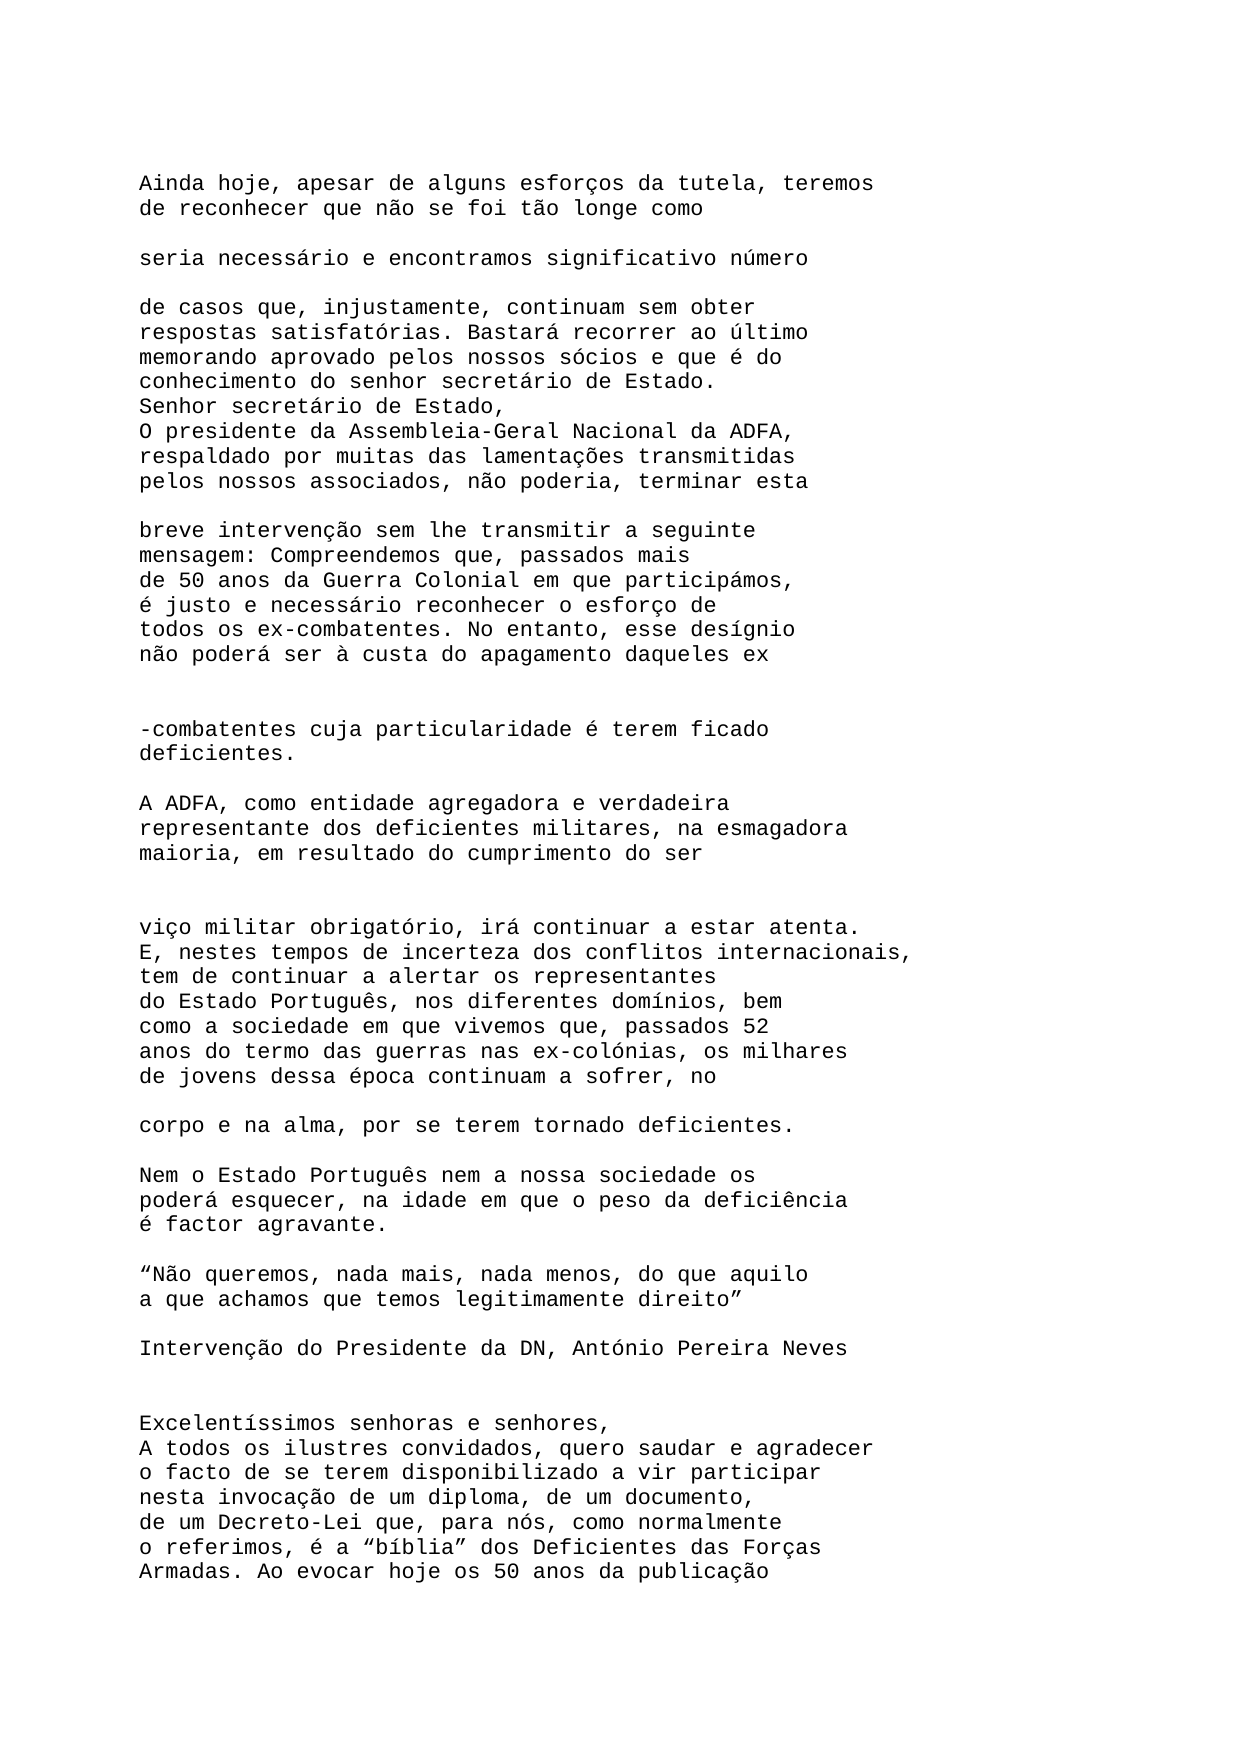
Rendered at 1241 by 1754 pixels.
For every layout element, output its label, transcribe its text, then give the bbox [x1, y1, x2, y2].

text seria necessário e encontramos significativo número [139, 247, 1101, 272]
text é justo e necessário reconhecer o esforço de [139, 594, 1101, 619]
text é factor agravante. [139, 1214, 1101, 1238]
text pelos nossos associados, não poderia, terminar esta [139, 470, 1101, 495]
text do Estado Português, nos diferentes domínios, bem [139, 991, 1101, 1015]
text nesta invocação de um diploma, de um documento, [139, 1486, 1101, 1511]
text anos do termo das guerras nas ex-colónias, os milhares [139, 1040, 1101, 1065]
text a que achamos que temos legitimamente direito” [139, 1288, 1101, 1313]
text O presidente da Assembleia-Geral Nacional da ADFA, [139, 420, 1101, 445]
text Intervenção do Presidente da DN, António Pereira Neves [139, 1338, 1101, 1362]
text conhecimento do senhor secretário de Estado. [139, 371, 1101, 396]
text A todos os ilustres convidados, quero saudar e agradecer [139, 1437, 1101, 1462]
text de reconhecer que não se foi tão longe como [139, 197, 1101, 222]
text mensagem: Compreendemos que, passados mais [139, 544, 1101, 569]
text o referimos, é a “bíblia” dos Deficientes das Forças [139, 1536, 1101, 1561]
text respaldado por muitas das lamentações transmitidas [139, 445, 1101, 470]
text tem de continuar a alertar os representantes [139, 966, 1101, 991]
text deficientes. [139, 743, 1101, 767]
text respostas satisfatórias. Bastará recorrer ao último [139, 321, 1101, 346]
text breve intervenção sem lhe transmitir a seguinte [139, 519, 1101, 544]
text não poderá ser à custa do apagamento daqueles ex [139, 643, 1101, 668]
text de 50 anos da Guerra Colonial em que participámos, [139, 569, 1101, 594]
text poderá esquecer, na idade em que o peso da deficiência [139, 1189, 1101, 1214]
text de um Decreto-Lei que, para nós, como normalmente [139, 1511, 1101, 1536]
text Senhor secretário de Estado, [139, 396, 1101, 420]
text maioria, em resultado do cumprimento do ser [139, 842, 1101, 867]
text o facto de se terem disponibilizado a vir participar [139, 1462, 1101, 1486]
text -combatentes cuja particularidade é terem ficado [139, 718, 1101, 743]
text de jovens dessa época continuam a sofrer, no [139, 1065, 1101, 1090]
text representante dos deficientes militares, na esmagadora [139, 817, 1101, 842]
text Ainda hoje, apesar de alguns esforços da tutela, teremos [139, 172, 1101, 197]
text E, nestes tempos de incerteza dos conflitos internacionais, [139, 941, 1101, 966]
text memorando aprovado pelos nossos sócios e que é do [139, 346, 1101, 371]
text Nem o Estado Português nem a nossa sociedade os [139, 1164, 1101, 1189]
text A ADFA, como entidade agregadora e verdadeira [139, 792, 1101, 817]
text Excelentíssimos senhoras e senhores, [139, 1412, 1101, 1437]
text Armadas. Ao evocar hoje os 50 anos da publicação [139, 1561, 1101, 1586]
text como a sociedade em que vivemos que, passados 52 [139, 1015, 1101, 1040]
text “Não queremos, nada mais, nada menos, do que aquilo [139, 1263, 1101, 1288]
text todos os ex-combatentes. No entanto, esse desígnio [139, 619, 1101, 643]
text de casos que, injustamente, continuam sem obter [139, 296, 1101, 321]
text viço militar obrigatório, irá continuar a estar atenta. [139, 916, 1101, 941]
text corpo e na alma, por se terem tornado deficientes. [139, 1114, 1101, 1139]
